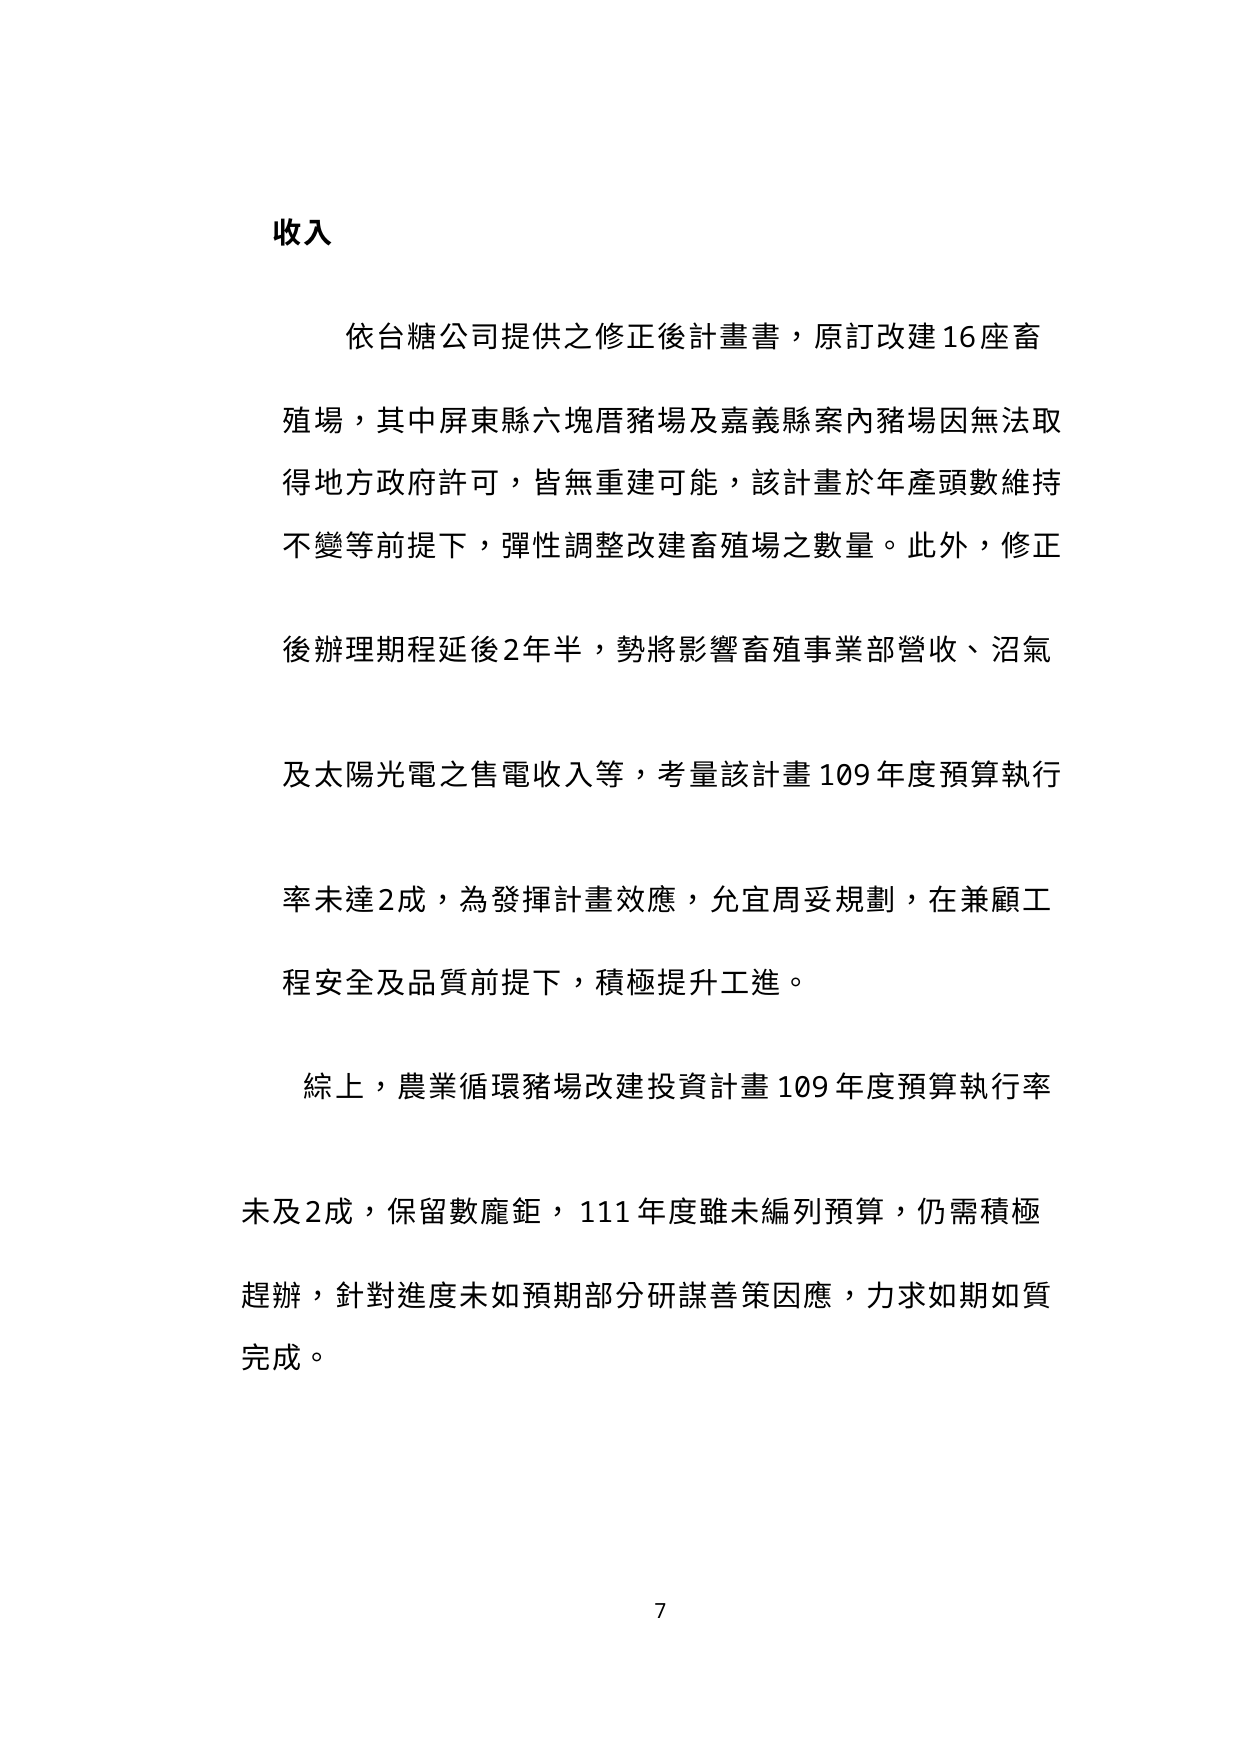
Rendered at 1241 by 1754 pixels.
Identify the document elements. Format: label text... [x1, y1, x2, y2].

text 依台糖公司提供之修正後計畫書，原訂改建16座畜殖場，其中屏東縣六塊厝豬場及嘉義縣案內豬場因無法取得地方政府許可，皆無重建可能，該計畫於年產頭數維持不變等前提下，彈性調整改建畜殖場之數量。此外，修正後辦理期程延後2年半，勢將影響畜殖事業部營收、沼氣及太陽光電之售電收入等，考量該計畫109年度預算執行率未達2成，為發揮計畫效應，允宜周妥規劃，在兼顧工程安全及品質前提下，積極提升工進。 [277, 252, 1063, 1002]
text 收入 [236, 189, 1063, 252]
text 綜上，農業循環豬場改建投資計畫109年度預算執行率未及2成，保留數龐鉅，111年度雖未編列預算，仍需積極趕辦，針對進度未如預期部分研謀善策因應，力求如期如質完成。 [236, 1002, 1063, 1377]
